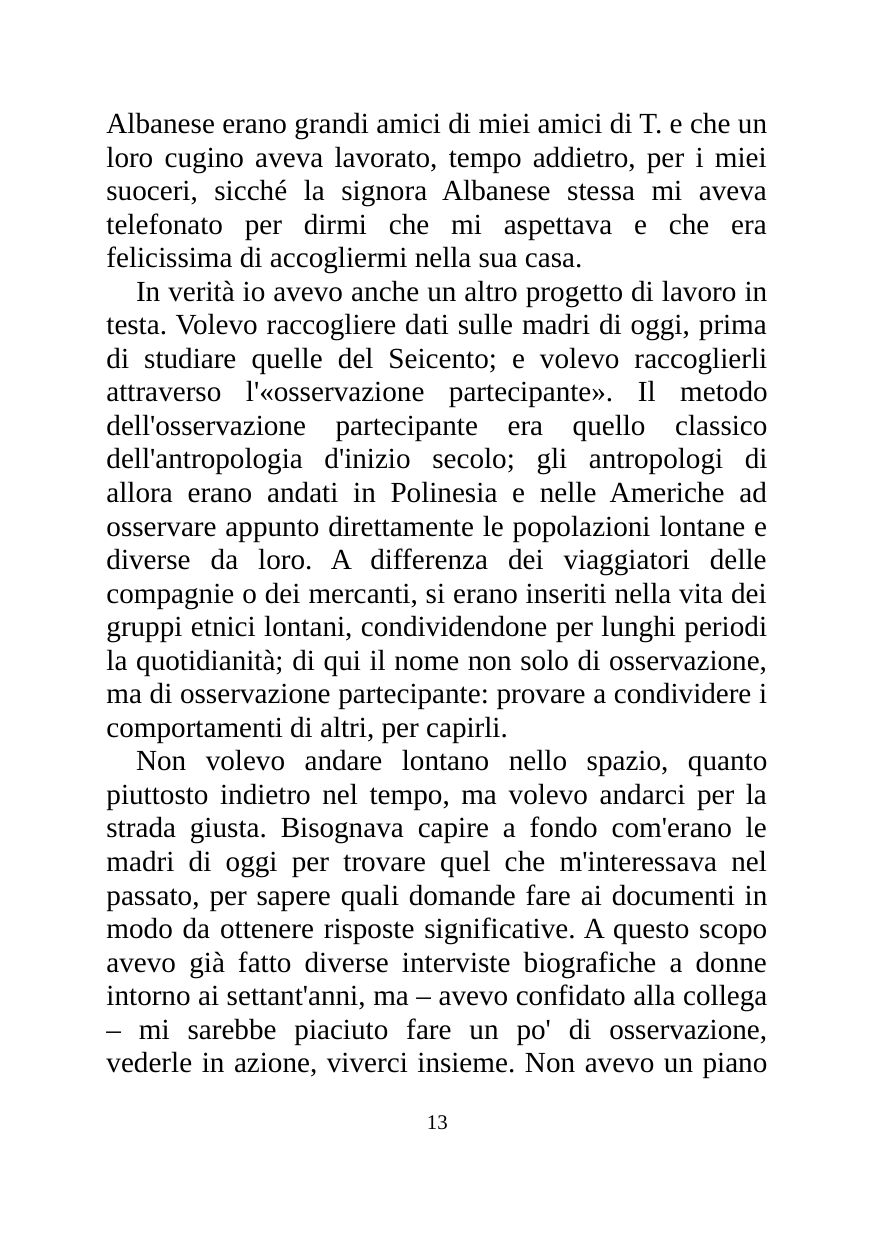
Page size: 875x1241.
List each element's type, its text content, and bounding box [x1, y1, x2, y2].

text In verità io avevo anche un altro progetto di lavoro in testa. Volevo raccogliere dati sulle madri di oggi, prima di studiare quelle del Seicento; e volevo raccoglierli attraverso l'«osservazione partecipante». Il metodo dell'osservazione partecipante era quello classico dell'antropologia d'inizio secolo; gli antropologi di allora erano andati in Polinesia e nelle Americhe ad osservare appunto direttamente le popolazioni lontane e diverse da loro. A differenza dei viaggiatori delle compagnie o dei mercanti, si erano inseriti nella vita dei gruppi etnici lontani, condividendone per lunghi periodi la quotidianità; di qui il nome non solo di osservazione, ma di osservazione partecipante: provare a condividere i comportamenti di altri, per capirli. [106, 274, 768, 743]
text Non volevo andare lontano nello spazio, quanto piuttosto indietro nel tempo, ma volevo andarci per la strada giusta. Bisognava capire a fondo com'erano le madri di oggi per trovare quel che m'interessava nel passato, per sapere quali domande fare ai documenti in modo da ottenere risposte significative. A questo scopo avevo già fatto diverse interviste biografiche a donne intorno ai settant'anni, ma – avevo confidato alla collega – mi sarebbe piaciuto fare un po' di osservazione, vederle in azione, viverci insieme. Non avevo un piano [106, 743, 768, 1079]
text Albanese erano grandi amici di miei amici di T. e che un loro cugino aveva lavorato, tempo addietro, per i miei suoceri, sicché la signora Albanese stessa mi aveva telefonato per dirmi che mi aspettava e che era felicissima di accogliermi nella sua casa. [106, 106, 768, 274]
